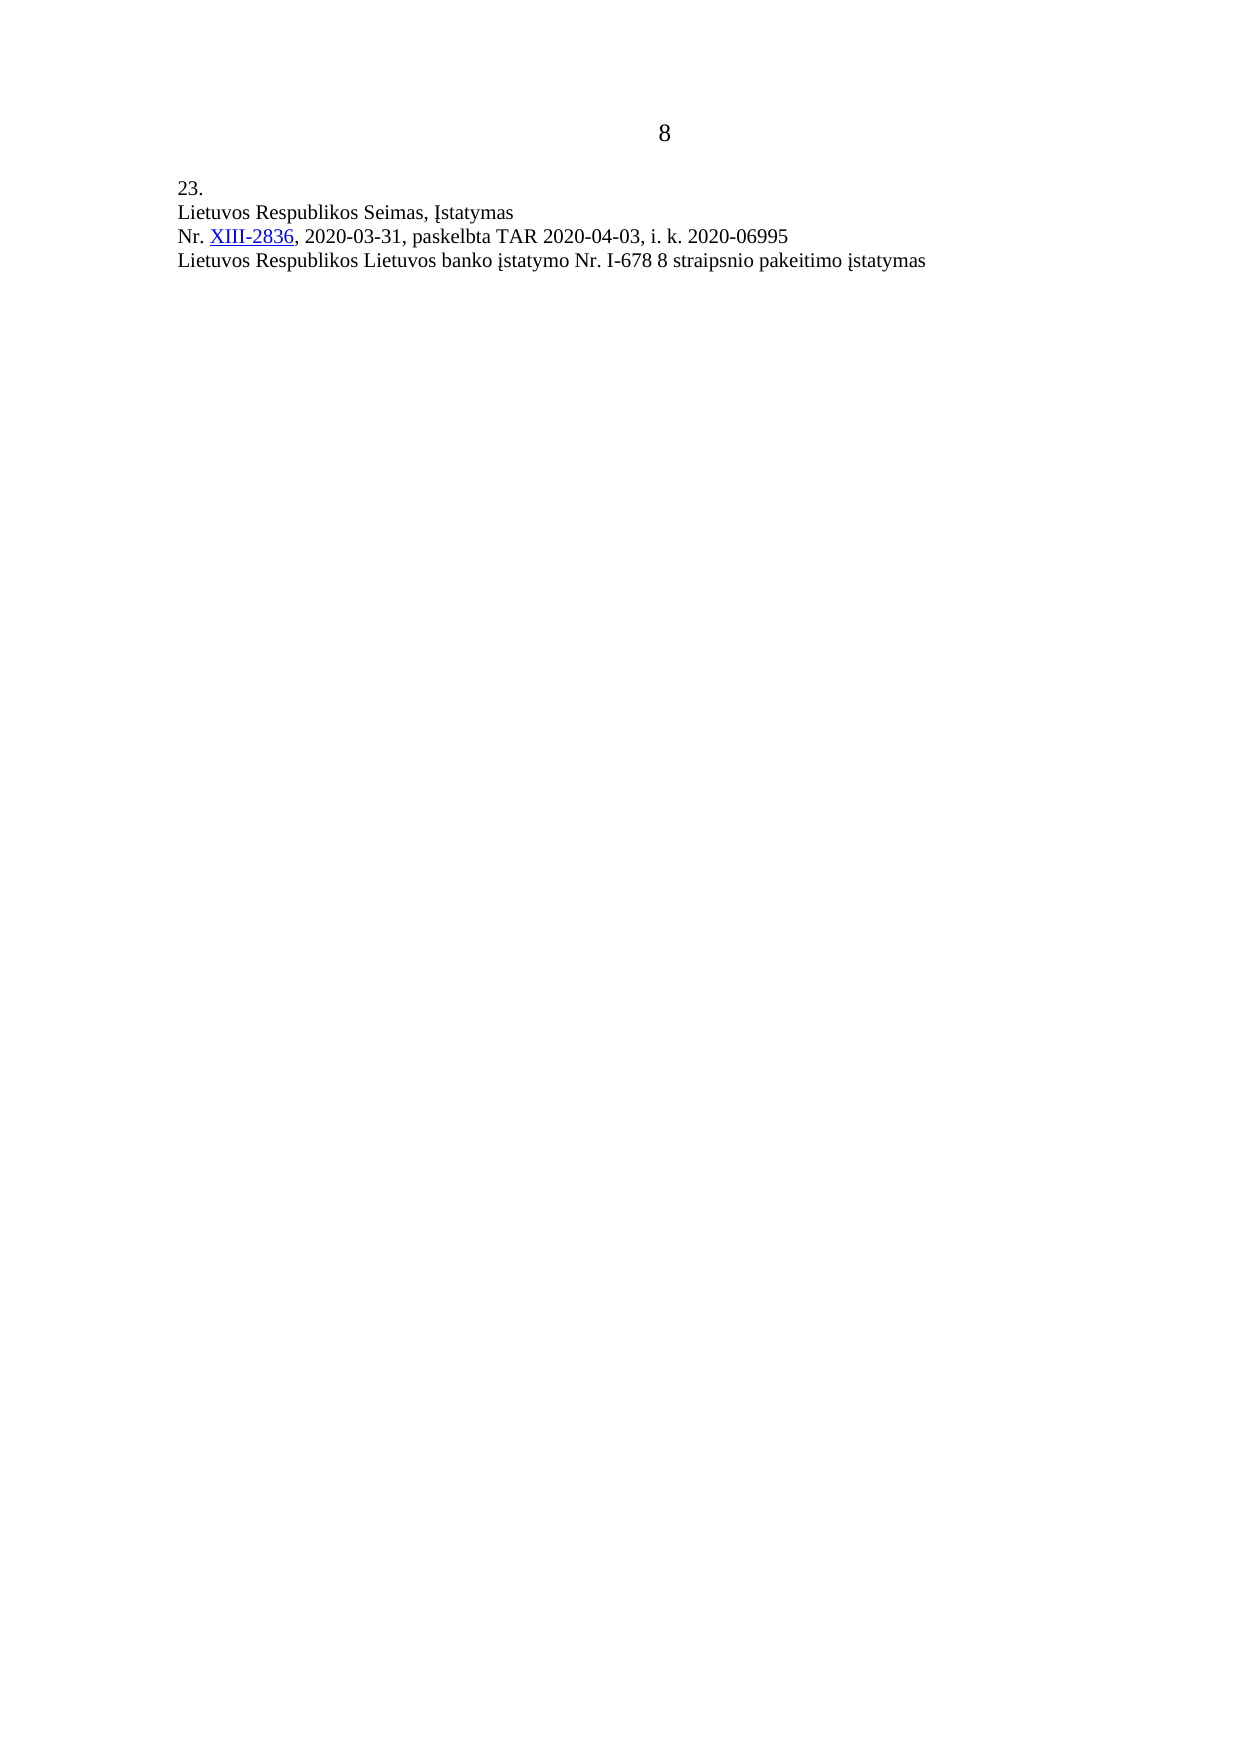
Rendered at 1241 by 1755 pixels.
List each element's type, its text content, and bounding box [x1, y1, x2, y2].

text 23. [177, 176, 1152, 200]
text Nr. XIII-2836, 2020-03-31, paskelbta TAR 2020-04-03, i. k. 2020-06995 [177, 224, 1152, 248]
text Lietuvos Respublikos Lietuvos banko įstatymo Nr. I-678 8 straipsnio pakeitimo įstatymas [177, 248, 1152, 272]
text Lietuvos Respublikos Seimas, Įstatymas [177, 200, 1152, 224]
